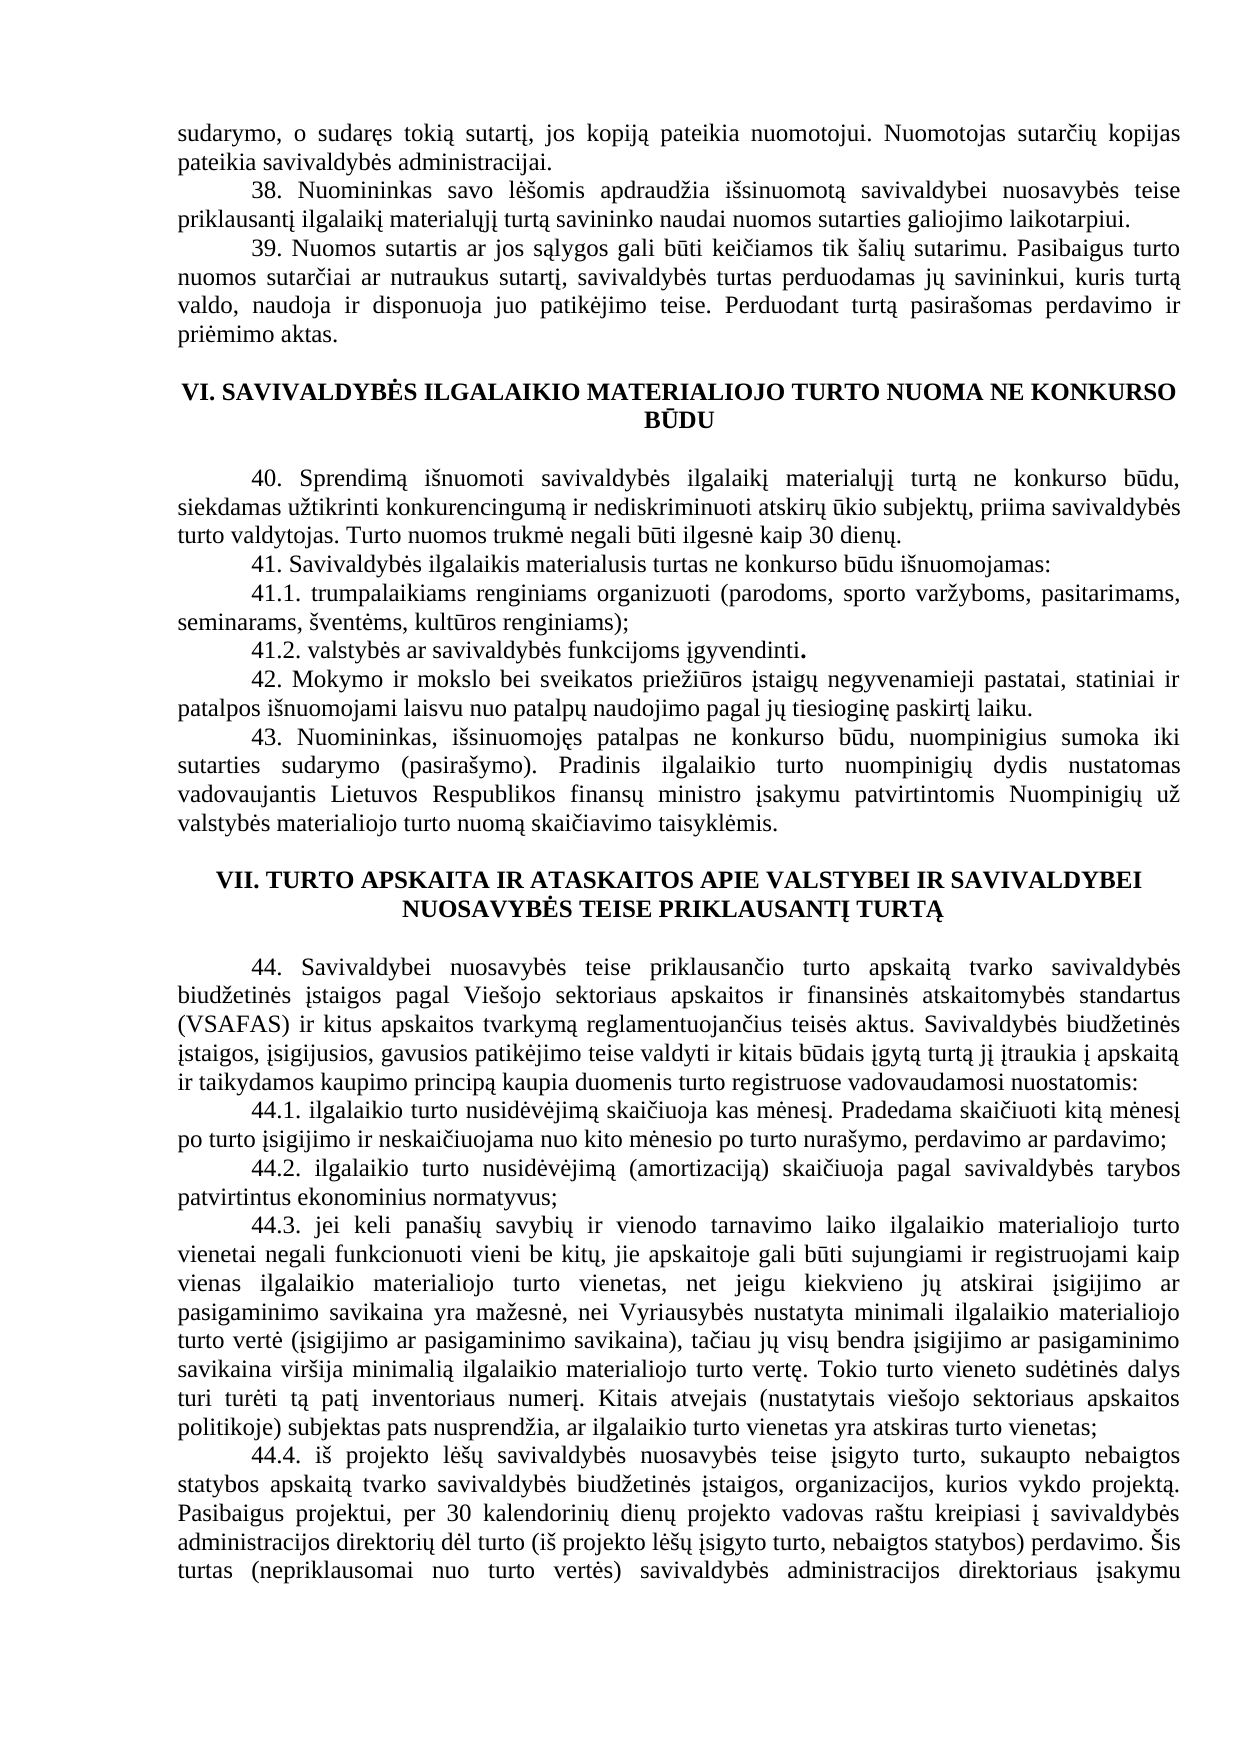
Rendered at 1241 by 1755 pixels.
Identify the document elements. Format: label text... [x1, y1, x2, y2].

text 41.1. trumpalaikiams renginiams organizuoti (parodoms, sporto varžyboms, pasitarimams, seminarams, šventėms, kultūros renginiams); [177, 578, 1181, 636]
text 42. Mokymo ir mokslo bei sveikatos priežiūros įstaigų negyvenamieji pastatai, statiniai ir patalpos išnuomojami laisvu nuo patalpų naudojimo pagal jų tiesioginę paskirtį laiku. [177, 664, 1181, 722]
text 43. Nuomininkas, išsinuomojęs patalpas ne konkurso būdu, nuompinigius sumoka iki sutarties sudarymo (pasirašymo). Pradinis ilgalaikio turto nuompinigių dydis nustatomas vadovaujantis Lietuvos Respublikos finansų ministro įsakymu patvirtintomis Nuompinigių už valstybės materialiojo turto nuomą skaičiavimo taisyklėmis. [177, 722, 1181, 837]
text 44.4. iš projekto lėšų savivaldybės nuosavybės teise įsigyto turto, sukaupto nebaigtos statybos apskaitą tvarko savivaldybės biudžetinės įstaigos, organizacijos, kurios vykdo projektą. Pasibaigus projektui, per 30 kalendorinių dienų projekto vadovas raštu kreipiasi į savivaldybės administracijos direktorių dėl turto (iš projekto lėšų įsigyto turto, nebaigtos statybos) perdavimo. Šis turtas (nepriklausomai nuo turto vertės) savivaldybės administracijos direktoriaus įsakymu [177, 1441, 1181, 1584]
text 40. Sprendimą išnuomoti savivaldybės ilgalaikį materialųjį turtą ne konkurso būdu, siekdamas užtikrinti konkurencingumą ir nediskriminuoti atskirų ūkio subjektų, priima savivaldybės turto valdytojas. Turto nuomos trukmė negali būti ilgesnė kaip 30 dienų. [177, 463, 1181, 549]
text 41.2. valstybės ar savivaldybės funkcijoms įgyvendinti. [177, 636, 1181, 664]
text 38. Nuomininkas savo lėšomis apdraudžia išsinuomotą savivaldybei nuosavybės teise priklausantį ilgalaikį materialųjį turtą savininko naudai nuomos sutarties galiojimo laikotarpiui. [177, 176, 1181, 233]
text 44.1. ilgalaikio turto nusidėvėjimą skaičiuoja kas mėnesį. Pradedama skaičiuoti kitą mėnesį po turto įsigijimo ir neskaičiuojama nuo kito mėnesio po turto nurašymo, perdavimo ar pardavimo; [177, 1096, 1181, 1153]
text 41. Savivaldybės ilgalaikis materialusis turtas ne konkurso būdu išnuomojamas: [177, 549, 1181, 578]
text VI. SAVIVALDYBĖS ILGALAIKIO MATERIALIOJO TURTO NUOMA NE KONKURSO BŪDU [177, 377, 1181, 434]
text 44.3. jei keli panašių savybių ir vienodo tarnavimo laiko ilgalaikio materialiojo turto vienetai negali funkcionuoti vieni be kitų, jie apskaitoje gali būti sujungiami ir registruojami kaip vienas ilgalaikio materialiojo turto vienetas, net jeigu kiekvieno jų atskirai įsigijimo ar pasigaminimo savikaina yra mažesnė, nei Vyriausybės nustatyta minimali ilgalaikio materialiojo turto vertė (įsigijimo ar pasigaminimo savikaina), tačiau jų visų bendra įsigijimo ar pasigaminimo savikaina viršija minimalią ilgalaikio materialiojo turto vertę. Tokio turto vieneto sudėtinės dalys turi turėti tą patį inventoriaus numerį. Kitais atvejais (nustatytais viešojo sektoriaus apskaitos politikoje) subjektas pats nusprendžia, ar ilgalaikio turto vienetas yra atskiras turto vienetas; [177, 1211, 1181, 1441]
text 44.2. ilgalaikio turto nusidėvėjimą (amortizaciją) skaičiuoja pagal savivaldybės tarybos patvirtintus ekonominius normatyvus; [177, 1153, 1181, 1211]
text 39. Nuomos sutartis ar jos sąlygos gali būti keičiamos tik šalių sutarimu. Pasibaigus turto nuomos sutarčiai ar nutraukus sutartį, savivaldybės turtas perduodamas jų savininkui, kuris turtą valdo, naudoja ir disponuoja juo patikėjimo teise. Perduodant turtą pasirašomas perdavimo ir priėmimo aktas. [177, 233, 1181, 348]
text 44. Savivaldybei nuosavybės teise priklausančio turto apskaitą tvarko savivaldybės biudžetinės įstaigos pagal Viešojo sektoriaus apskaitos ir finansinės atskaitomybės standartus (VSAFAS) ir kitus apskaitos tvarkymą reglamentuojančius teisės aktus. Savivaldybės biudžetinės įstaigos, įsigijusios, gavusios patikėjimo teise valdyti ir kitais būdais įgytą turtą jį įtraukia į apskaitą ir taikydamos kaupimo principą kaupia duomenis turto registruose vadovaudamosi nuostatomis: [177, 952, 1181, 1096]
text sudarymo, o sudaręs tokią sutartį, jos kopiją pateikia nuomotojui. Nuomotojas sutarčių kopijas pateikia savivaldybės administracijai. [177, 118, 1181, 176]
text VII. TURTO APSKAITA IR ATASKAITOS APIE VALSTYBEI IR SAVIVALDYBEI NUOSAVYBĖS TEISE PRIKLAUSANTĮ TURTĄ [177, 866, 1181, 923]
